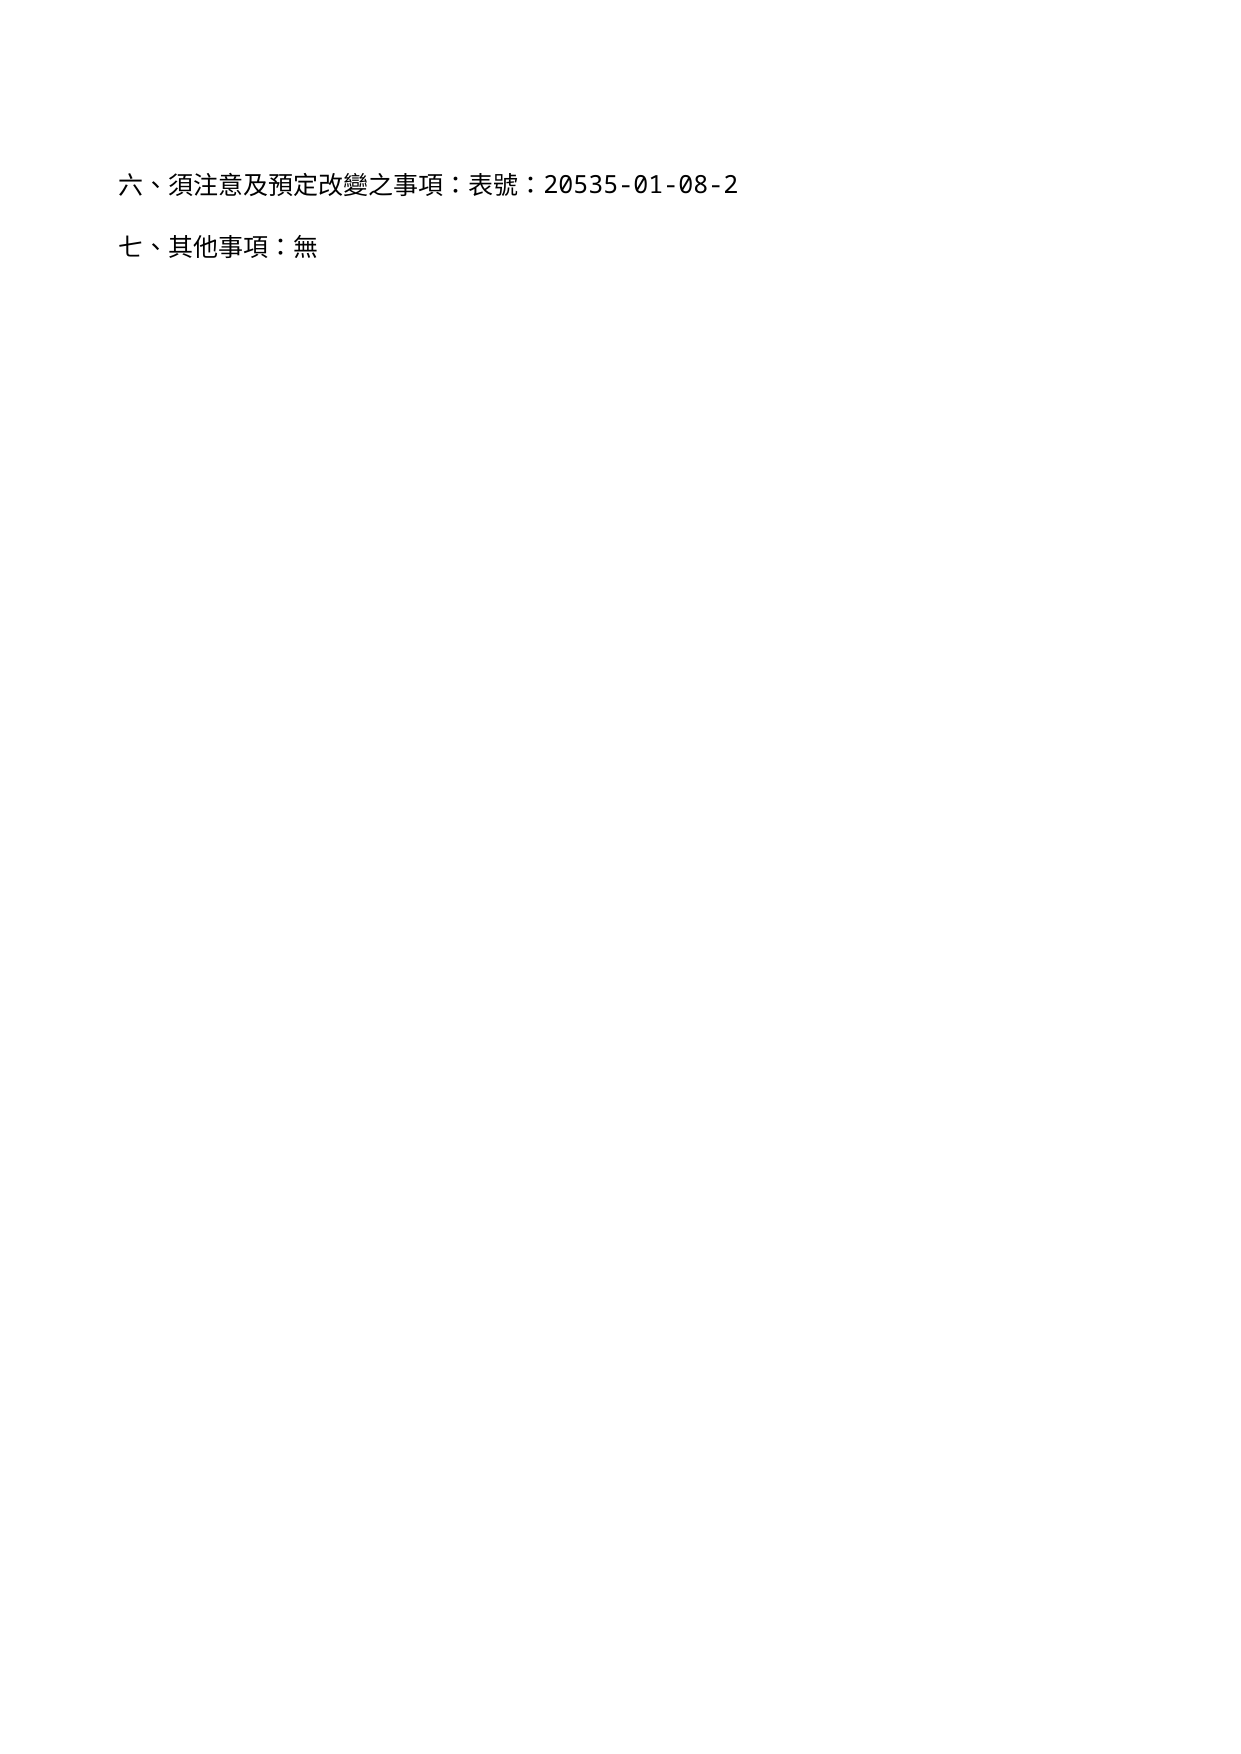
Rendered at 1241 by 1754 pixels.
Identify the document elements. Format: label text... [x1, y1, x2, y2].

text 七、其他事項：無 [118, 204, 1122, 267]
text 六、須注意及預定改變之事項：表號：20535-01-08-2 [118, 142, 1122, 204]
